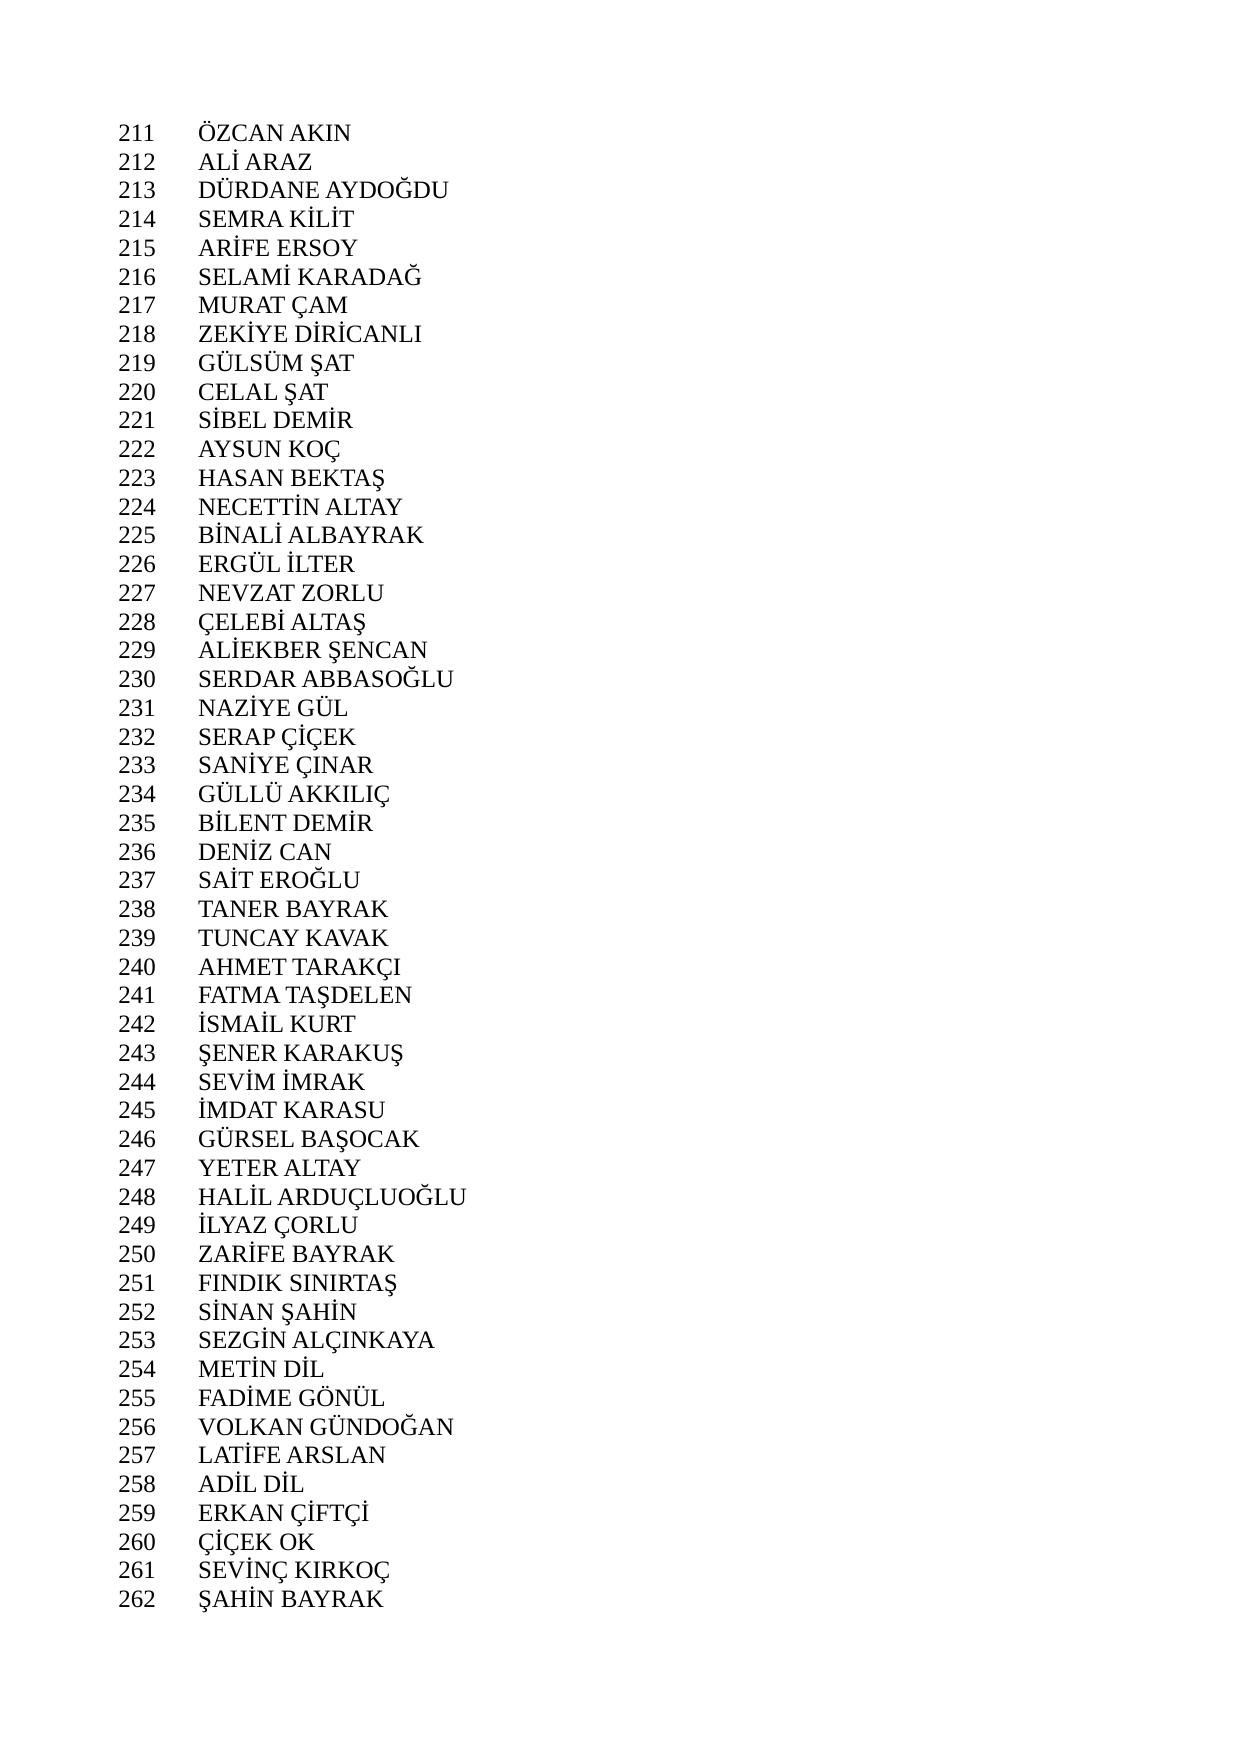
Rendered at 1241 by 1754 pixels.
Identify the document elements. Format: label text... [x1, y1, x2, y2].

table_cell MURAT ÇAM [198, 291, 468, 319]
table_cell SEVİM İMRAK [198, 1067, 468, 1096]
table_cell 222 [118, 434, 198, 463]
table_cell ALİ ARAZ [198, 147, 468, 176]
table_cell 256 [118, 1412, 198, 1441]
table_cell FADİME GÖNÜL [198, 1383, 468, 1412]
table_cell SEZGİN ALÇINKAYA [198, 1326, 468, 1354]
table_cell BİNALİ ALBAYRAK [198, 521, 468, 549]
table_cell İSMAİL KURT [198, 1009, 468, 1038]
table_cell 229 [118, 636, 198, 664]
table_cell 254 [118, 1354, 198, 1383]
table_cell 230 [118, 664, 198, 693]
table_cell 217 [118, 291, 198, 319]
table_cell 214 [118, 204, 198, 233]
table_cell 221 [118, 406, 198, 434]
table_cell 243 [118, 1038, 198, 1067]
table_cell ADİL DİL [198, 1469, 468, 1498]
table_cell 247 [118, 1153, 198, 1182]
table_cell SANİYE ÇINAR [198, 751, 468, 779]
table_cell ZEKİYE DİRİCANLI [198, 319, 468, 348]
table_cell ERKAN ÇİFTÇİ [198, 1498, 468, 1527]
table_cell NAZİYE GÜL [198, 693, 468, 722]
table_cell ALİEKBER ŞENCAN [198, 636, 468, 664]
table_cell 246 [118, 1124, 198, 1153]
table_cell 259 [118, 1498, 198, 1527]
table_cell ERGÜL İLTER [198, 549, 468, 578]
table_cell DÜRDANE AYDOĞDU [198, 176, 468, 204]
table_cell DENİZ CAN [198, 837, 468, 866]
table_cell 237 [118, 866, 198, 894]
table_cell 248 [118, 1182, 198, 1211]
table_cell 261 [118, 1556, 198, 1584]
table_cell TANER BAYRAK [198, 894, 468, 923]
table_cell AHMET TARAKÇI [198, 952, 468, 981]
table_cell GÜRSEL BAŞOCAK [198, 1124, 468, 1153]
table_cell 225 [118, 521, 198, 549]
table_cell 240 [118, 952, 198, 981]
table_cell ARİFE ERSOY [198, 233, 468, 262]
table_cell 244 [118, 1067, 198, 1096]
table_cell ŞENER KARAKUŞ [198, 1038, 468, 1067]
table_cell 227 [118, 578, 198, 607]
table_cell 212 [118, 147, 198, 176]
table_cell SELAMİ KARADAĞ [198, 262, 468, 291]
table_cell 219 [118, 348, 198, 377]
table_cell 255 [118, 1383, 198, 1412]
table_cell SERDAR ABBASOĞLU [198, 664, 468, 693]
table_cell 258 [118, 1469, 198, 1498]
table_cell ÇİÇEK OK [198, 1527, 468, 1556]
table_cell ÖZCAN AKIN [198, 118, 468, 147]
table_cell ÇELEBİ ALTAŞ [198, 607, 468, 636]
table_cell 253 [118, 1326, 198, 1354]
table_cell 252 [118, 1297, 198, 1326]
table_cell 226 [118, 549, 198, 578]
table_cell SEMRA KİLİT [198, 204, 468, 233]
table_cell 235 [118, 808, 198, 837]
table_cell 257 [118, 1441, 198, 1469]
table_cell 220 [118, 377, 198, 406]
table_cell 239 [118, 923, 198, 952]
table_cell 211 [118, 118, 198, 147]
table_cell 236 [118, 837, 198, 866]
table_cell HASAN BEKTAŞ [198, 463, 468, 492]
table_cell METİN DİL [198, 1354, 468, 1383]
table_cell SİBEL DEMİR [198, 406, 468, 434]
table_cell NEVZAT ZORLU [198, 578, 468, 607]
table_cell CELAL ŞAT [198, 377, 468, 406]
table_cell VOLKAN GÜNDOĞAN [198, 1412, 468, 1441]
table_cell 242 [118, 1009, 198, 1038]
table_cell GÜLLÜ AKKILIÇ [198, 779, 468, 808]
table_cell AYSUN KOÇ [198, 434, 468, 463]
table_cell NECETTİN ALTAY [198, 492, 468, 521]
table_cell HALİL ARDUÇLUOĞLU [198, 1182, 468, 1211]
table_cell SAİT EROĞLU [198, 866, 468, 894]
table_cell 234 [118, 779, 198, 808]
table_cell 250 [118, 1239, 198, 1268]
table_cell 223 [118, 463, 198, 492]
table_cell SERAP ÇİÇEK [198, 722, 468, 751]
table_cell SEVİNÇ KIRKOÇ [198, 1556, 468, 1584]
table_cell 213 [118, 176, 198, 204]
table_cell 262 [118, 1584, 198, 1613]
table_cell BİLENT DEMİR [198, 808, 468, 837]
table_cell 241 [118, 981, 198, 1009]
table_cell 231 [118, 693, 198, 722]
table_cell İMDAT KARASU [198, 1096, 468, 1124]
table_cell 216 [118, 262, 198, 291]
table_cell 224 [118, 492, 198, 521]
table_cell ŞAHİN BAYRAK [198, 1584, 468, 1613]
table_cell 232 [118, 722, 198, 751]
table_cell TUNCAY KAVAK [198, 923, 468, 952]
table_cell 260 [118, 1527, 198, 1556]
table_cell FATMA TAŞDELEN [198, 981, 468, 1009]
table_cell 228 [118, 607, 198, 636]
table_cell 215 [118, 233, 198, 262]
table_cell LATİFE ARSLAN [198, 1441, 468, 1469]
table_cell 218 [118, 319, 198, 348]
table_cell 245 [118, 1096, 198, 1124]
table_cell ZARİFE BAYRAK [198, 1239, 468, 1268]
table_cell 251 [118, 1268, 198, 1297]
table_cell 249 [118, 1211, 198, 1239]
table_cell FINDIK SINIRTAŞ [198, 1268, 468, 1297]
table_cell SİNAN ŞAHİN [198, 1297, 468, 1326]
table_cell İLYAZ ÇORLU [198, 1211, 468, 1239]
table_cell GÜLSÜM ŞAT [198, 348, 468, 377]
table_cell 238 [118, 894, 198, 923]
table_cell YETER ALTAY [198, 1153, 468, 1182]
table_cell 233 [118, 751, 198, 779]
